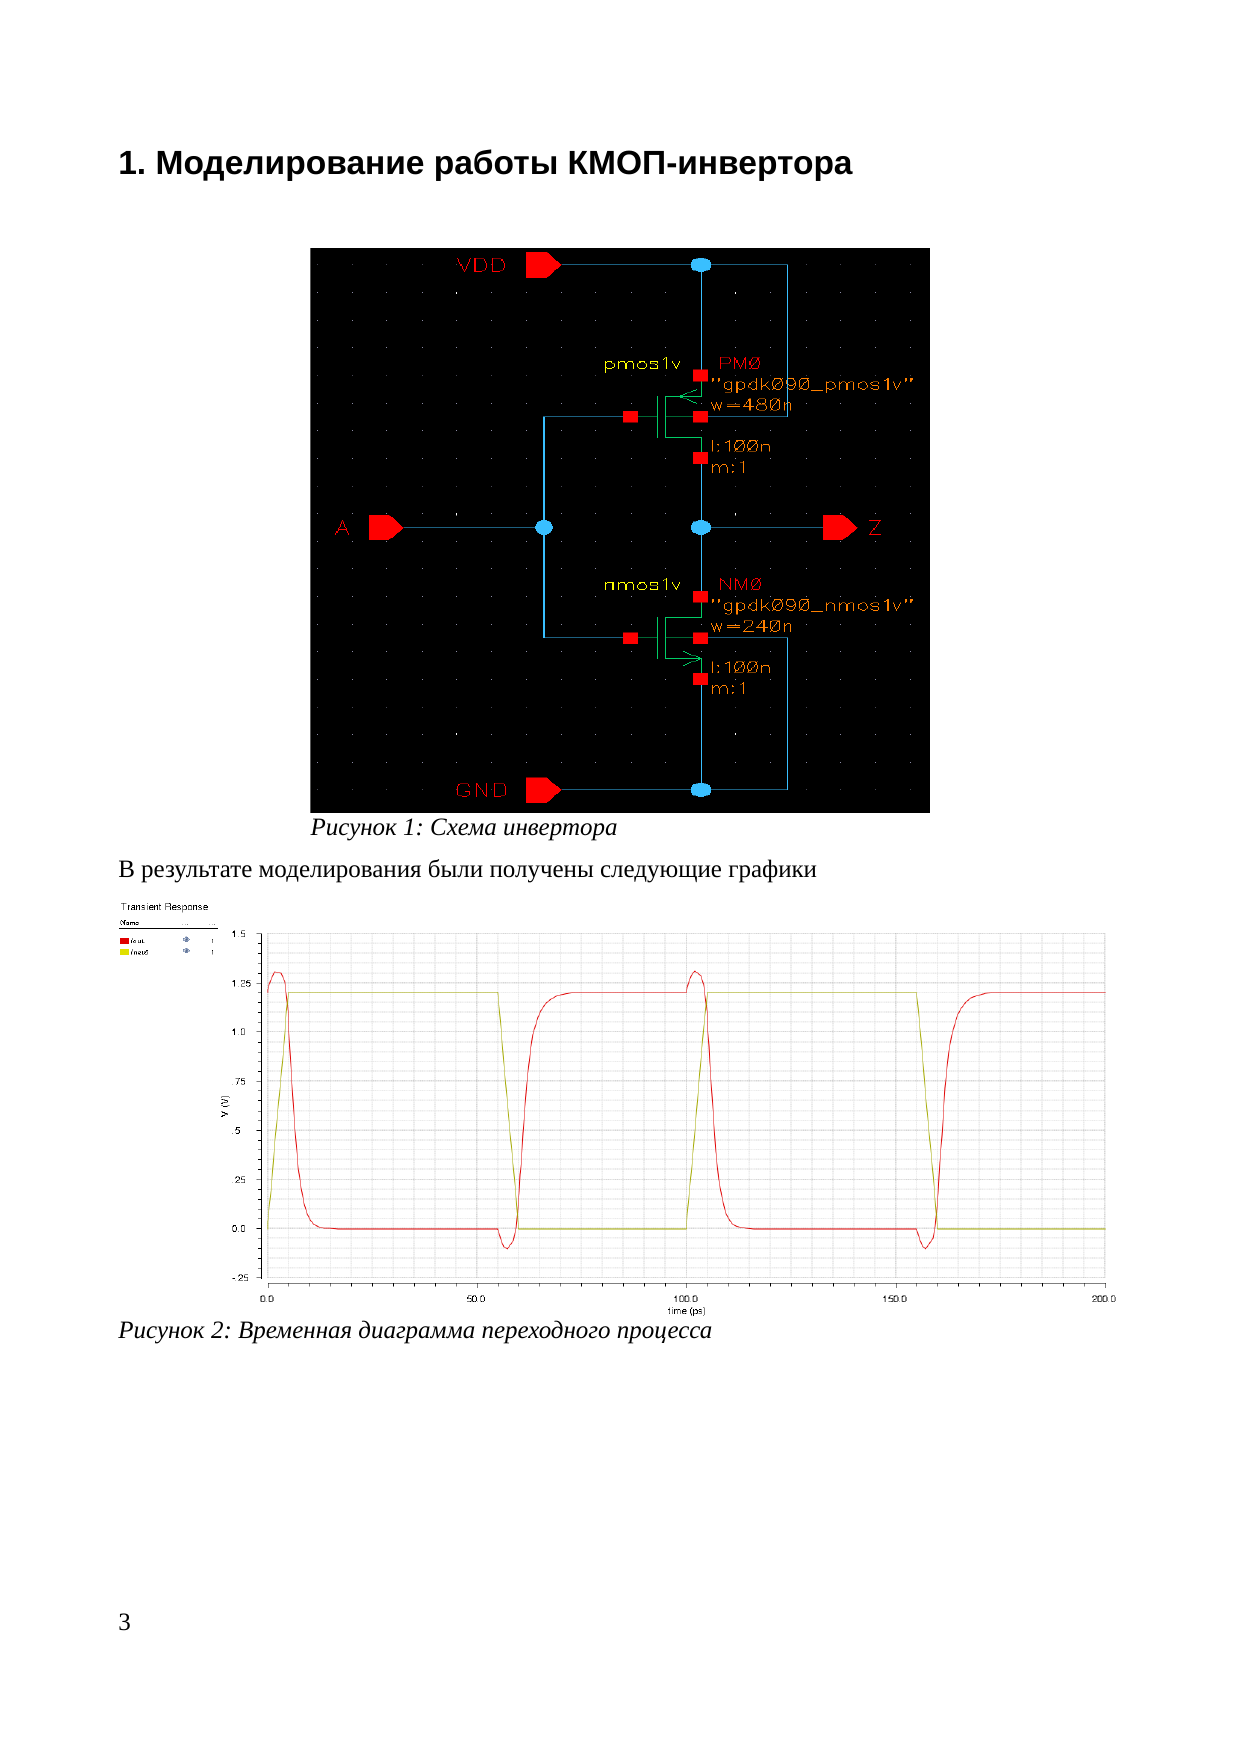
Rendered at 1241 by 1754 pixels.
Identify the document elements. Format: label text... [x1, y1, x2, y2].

text Рисунок 2: Временная диаграмма переходного процесса [118, 1316, 1122, 1344]
picture [118, 895, 1123, 1316]
subtitle 1. Моделирование работы КМОП-инвертора [118, 143, 1122, 182]
text Рисунок 1: Схема инвертора [310, 813, 930, 841]
text В результате моделирования были получены следующие графики [118, 854, 1122, 883]
picture [310, 248, 930, 813]
